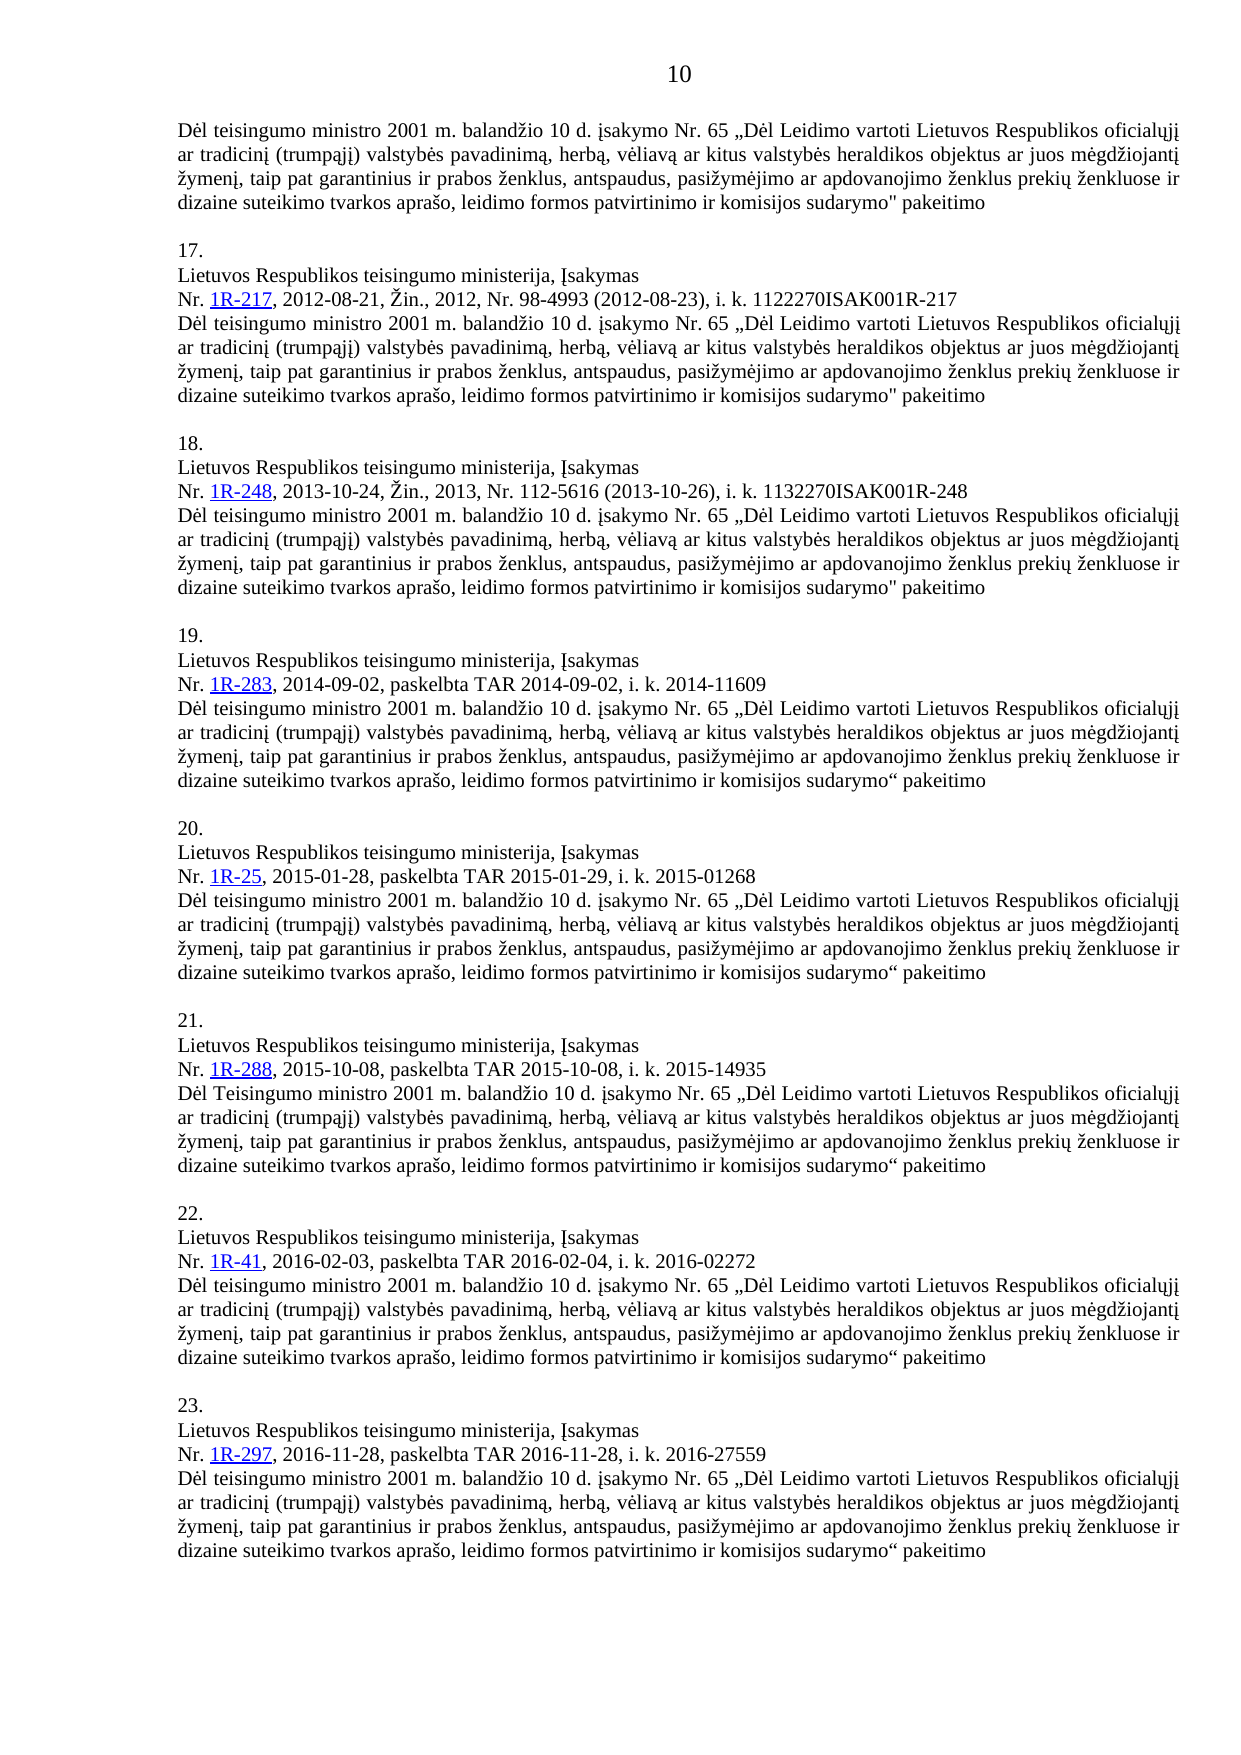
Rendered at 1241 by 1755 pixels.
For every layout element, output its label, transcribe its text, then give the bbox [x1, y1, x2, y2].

text 18. [177, 431, 1181, 455]
text 23. [177, 1393, 1181, 1417]
text 22. [177, 1201, 1181, 1225]
text Lietuvos Respublikos teisingumo ministerija, Įsakymas [177, 1225, 1181, 1249]
text 20. [177, 816, 1181, 840]
text 21. [177, 1008, 1181, 1032]
text 17. [177, 238, 1181, 262]
text Dėl teisingumo ministro 2001 m. balandžio 10 d. įsakymo Nr. 65 „Dėl Leidimo vartoti Lietuvos Respublikos oficialųjį ar tradicinį (trumpąjį) valstybės pavadinimą, herbą, vėliavą ar kitus valstybės heraldikos objektus ar juos mėgdžiojantį žymenį, taip pat garantinius ir prabos ženklus, antspaudus, pasižymėjimo ar apdovanojimo ženklus prekių ženkluose ir dizaine suteikimo tvarkos aprašo, leidimo formos patvirtinimo ir komisijos sudarymo" pakeitimo [177, 503, 1181, 599]
text Dėl teisingumo ministro 2001 m. balandžio 10 d. įsakymo Nr. 65 „Dėl Leidimo vartoti Lietuvos Respublikos oficialųjį ar tradicinį (trumpąjį) valstybės pavadinimą, herbą, vėliavą ar kitus valstybės heraldikos objektus ar juos mėgdžiojantį žymenį, taip pat garantinius ir prabos ženklus, antspaudus, pasižymėjimo ar apdovanojimo ženklus prekių ženkluose ir dizaine suteikimo tvarkos aprašo, leidimo formos patvirtinimo ir komisijos sudarymo“ pakeitimo [177, 888, 1181, 984]
text Lietuvos Respublikos teisingumo ministerija, Įsakymas [177, 1417, 1181, 1442]
text Lietuvos Respublikos teisingumo ministerija, Įsakymas [177, 840, 1181, 864]
text Dėl teisingumo ministro 2001 m. balandžio 10 d. įsakymo Nr. 65 „Dėl Leidimo vartoti Lietuvos Respublikos oficialųjį ar tradicinį (trumpąjį) valstybės pavadinimą, herbą, vėliavą ar kitus valstybės heraldikos objektus ar juos mėgdžiojantį žymenį, taip pat garantinius ir prabos ženklus, antspaudus, pasižymėjimo ar apdovanojimo ženklus prekių ženkluose ir dizaine suteikimo tvarkos aprašo, leidimo formos patvirtinimo ir komisijos sudarymo" pakeitimo [177, 311, 1181, 407]
text Nr. 1R-283, 2014-09-02, paskelbta TAR 2014-09-02, i. k. 2014-11609 [177, 672, 1181, 696]
text Nr. 1R-41, 2016-02-03, paskelbta TAR 2016-02-04, i. k. 2016-02272 [177, 1249, 1181, 1273]
text Nr. 1R-248, 2013-10-24, Žin., 2013, Nr. 112-5616 (2013-10-26), i. k. 1132270ISAK001R-248 [177, 479, 1181, 503]
text Lietuvos Respublikos teisingumo ministerija, Įsakymas [177, 455, 1181, 479]
text Dėl teisingumo ministro 2001 m. balandžio 10 d. įsakymo Nr. 65 „Dėl Leidimo vartoti Lietuvos Respublikos oficialųjį ar tradicinį (trumpąjį) valstybės pavadinimą, herbą, vėliavą ar kitus valstybės heraldikos objektus ar juos mėgdžiojantį žymenį, taip pat garantinius ir prabos ženklus, antspaudus, pasižymėjimo ar apdovanojimo ženklus prekių ženkluose ir dizaine suteikimo tvarkos aprašo, leidimo formos patvirtinimo ir komisijos sudarymo“ pakeitimo [177, 1466, 1181, 1562]
text Nr. 1R-297, 2016-11-28, paskelbta TAR 2016-11-28, i. k. 2016-27559 [177, 1442, 1181, 1466]
text 19. [177, 623, 1181, 647]
text Nr. 1R-25, 2015-01-28, paskelbta TAR 2015-01-29, i. k. 2015-01268 [177, 864, 1181, 888]
text Nr. 1R-217, 2012-08-21, Žin., 2012, Nr. 98-4993 (2012-08-23), i. k. 1122270ISAK001R-217 [177, 287, 1181, 311]
text Dėl teisingumo ministro 2001 m. balandžio 10 d. įsakymo Nr. 65 „Dėl Leidimo vartoti Lietuvos Respublikos oficialųjį ar tradicinį (trumpąjį) valstybės pavadinimą, herbą, vėliavą ar kitus valstybės heraldikos objektus ar juos mėgdžiojantį žymenį, taip pat garantinius ir prabos ženklus, antspaudus, pasižymėjimo ar apdovanojimo ženklus prekių ženkluose ir dizaine suteikimo tvarkos aprašo, leidimo formos patvirtinimo ir komisijos sudarymo“ pakeitimo [177, 1273, 1181, 1369]
text Dėl teisingumo ministro 2001 m. balandžio 10 d. įsakymo Nr. 65 „Dėl Leidimo vartoti Lietuvos Respublikos oficialųjį ar tradicinį (trumpąjį) valstybės pavadinimą, herbą, vėliavą ar kitus valstybės heraldikos objektus ar juos mėgdžiojantį žymenį, taip pat garantinius ir prabos ženklus, antspaudus, pasižymėjimo ar apdovanojimo ženklus prekių ženkluose ir dizaine suteikimo tvarkos aprašo, leidimo formos patvirtinimo ir komisijos sudarymo" pakeitimo [177, 118, 1181, 214]
text Nr. 1R-288, 2015-10-08, paskelbta TAR 2015-10-08, i. k. 2015-14935 [177, 1057, 1181, 1081]
text Lietuvos Respublikos teisingumo ministerija, Įsakymas [177, 262, 1181, 287]
text Lietuvos Respublikos teisingumo ministerija, Įsakymas [177, 647, 1181, 672]
text Lietuvos Respublikos teisingumo ministerija, Įsakymas [177, 1032, 1181, 1057]
text Dėl Teisingumo ministro 2001 m. balandžio 10 d. įsakymo Nr. 65 „Dėl Leidimo vartoti Lietuvos Respublikos oficialųjį ar tradicinį (trumpąjį) valstybės pavadinimą, herbą, vėliavą ar kitus valstybės heraldikos objektus ar juos mėgdžiojantį žymenį, taip pat garantinius ir prabos ženklus, antspaudus, pasižymėjimo ar apdovanojimo ženklus prekių ženkluose ir dizaine suteikimo tvarkos aprašo, leidimo formos patvirtinimo ir komisijos sudarymo“ pakeitimo [177, 1081, 1181, 1177]
text Dėl teisingumo ministro 2001 m. balandžio 10 d. įsakymo Nr. 65 „Dėl Leidimo vartoti Lietuvos Respublikos oficialųjį ar tradicinį (trumpąjį) valstybės pavadinimą, herbą, vėliavą ar kitus valstybės heraldikos objektus ar juos mėgdžiojantį žymenį, taip pat garantinius ir prabos ženklus, antspaudus, pasižymėjimo ar apdovanojimo ženklus prekių ženkluose ir dizaine suteikimo tvarkos aprašo, leidimo formos patvirtinimo ir komisijos sudarymo“ pakeitimo [177, 696, 1181, 792]
